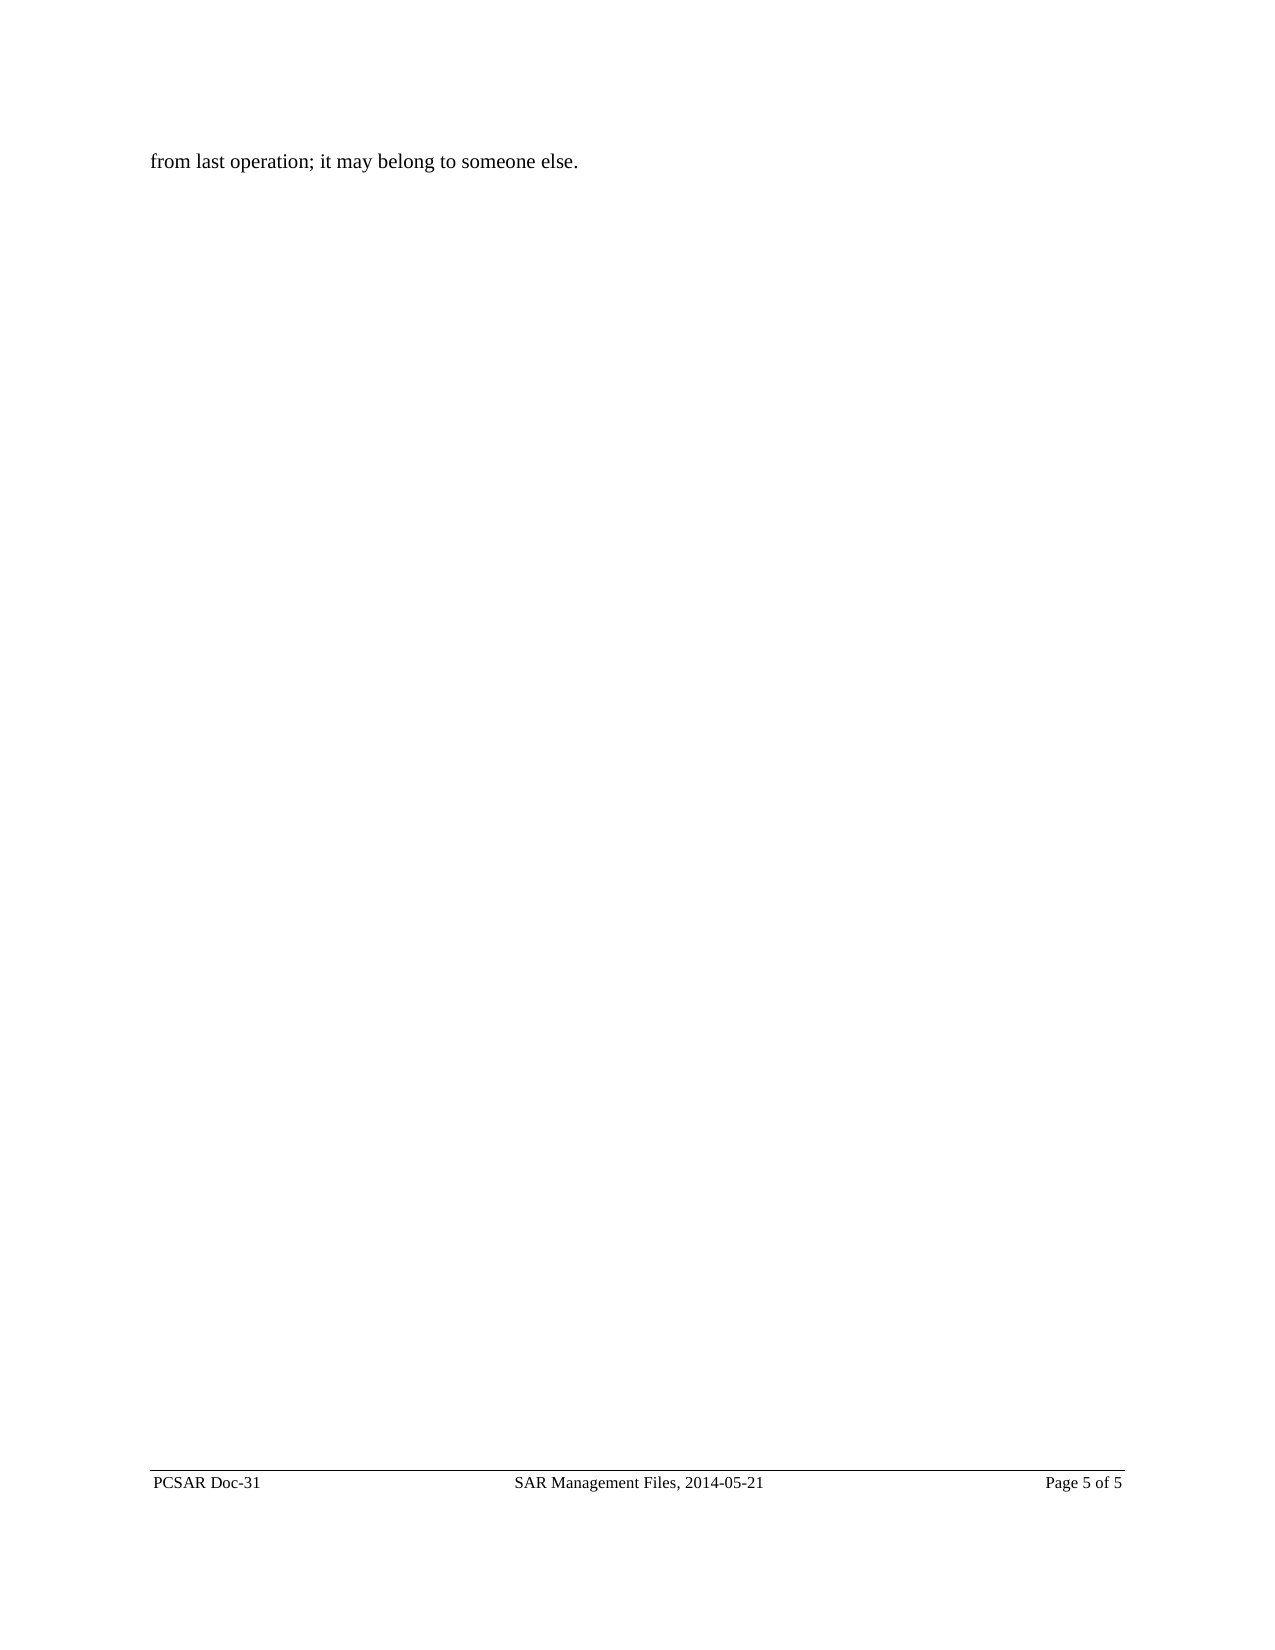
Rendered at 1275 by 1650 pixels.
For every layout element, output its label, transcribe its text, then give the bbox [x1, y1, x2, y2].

text from last operation; it may belong to someone else. [150, 150, 1125, 173]
